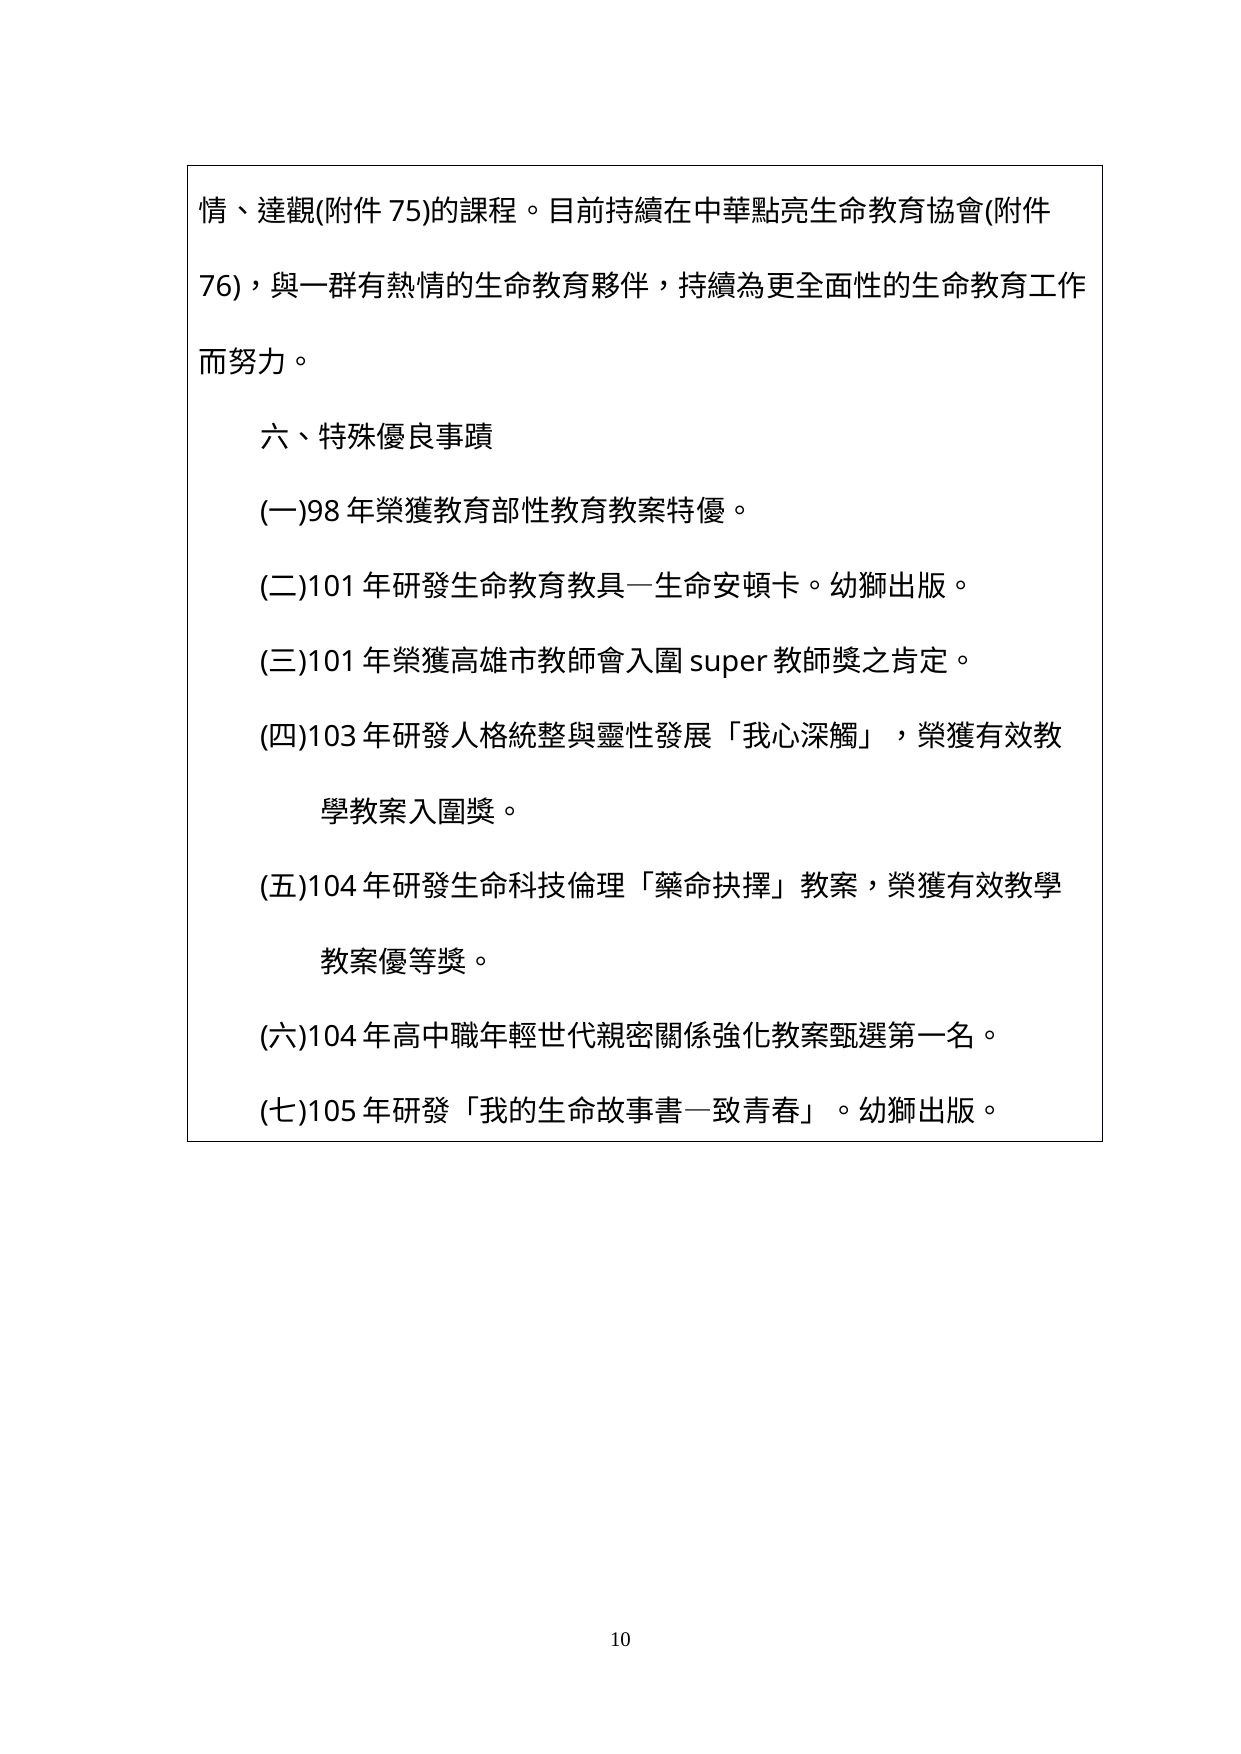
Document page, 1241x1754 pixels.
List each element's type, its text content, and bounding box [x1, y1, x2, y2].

table_cell 情、達觀(附件75)的課程。目前持續在中華點亮生命教育協會(附件76)，與一群有熱情的生命教育夥伴，持續為更全面性的生命教育工作而努力。 六、特殊優良事蹟 (一)98年榮獲教育部性教育教案特優。 (二)101年研發生命教育教具—生命安頓卡。幼獅出版。 (三)101年榮獲高雄市教師會入圍super教師獎之肯定。 (四)103年研發人格統整與靈性發展「我心深觸」，榮獲有效教學教案入圍獎。 (五)104年研發生命科技倫理「藥命抉擇」教案，榮獲有效教學教案優等獎。 (六)104年高中職年輕世代親密關係強化教案甄選第一名。 (七)105年研發「我的生命故事書—致青春」。幼獅出版。 [188, 166, 1102, 1141]
